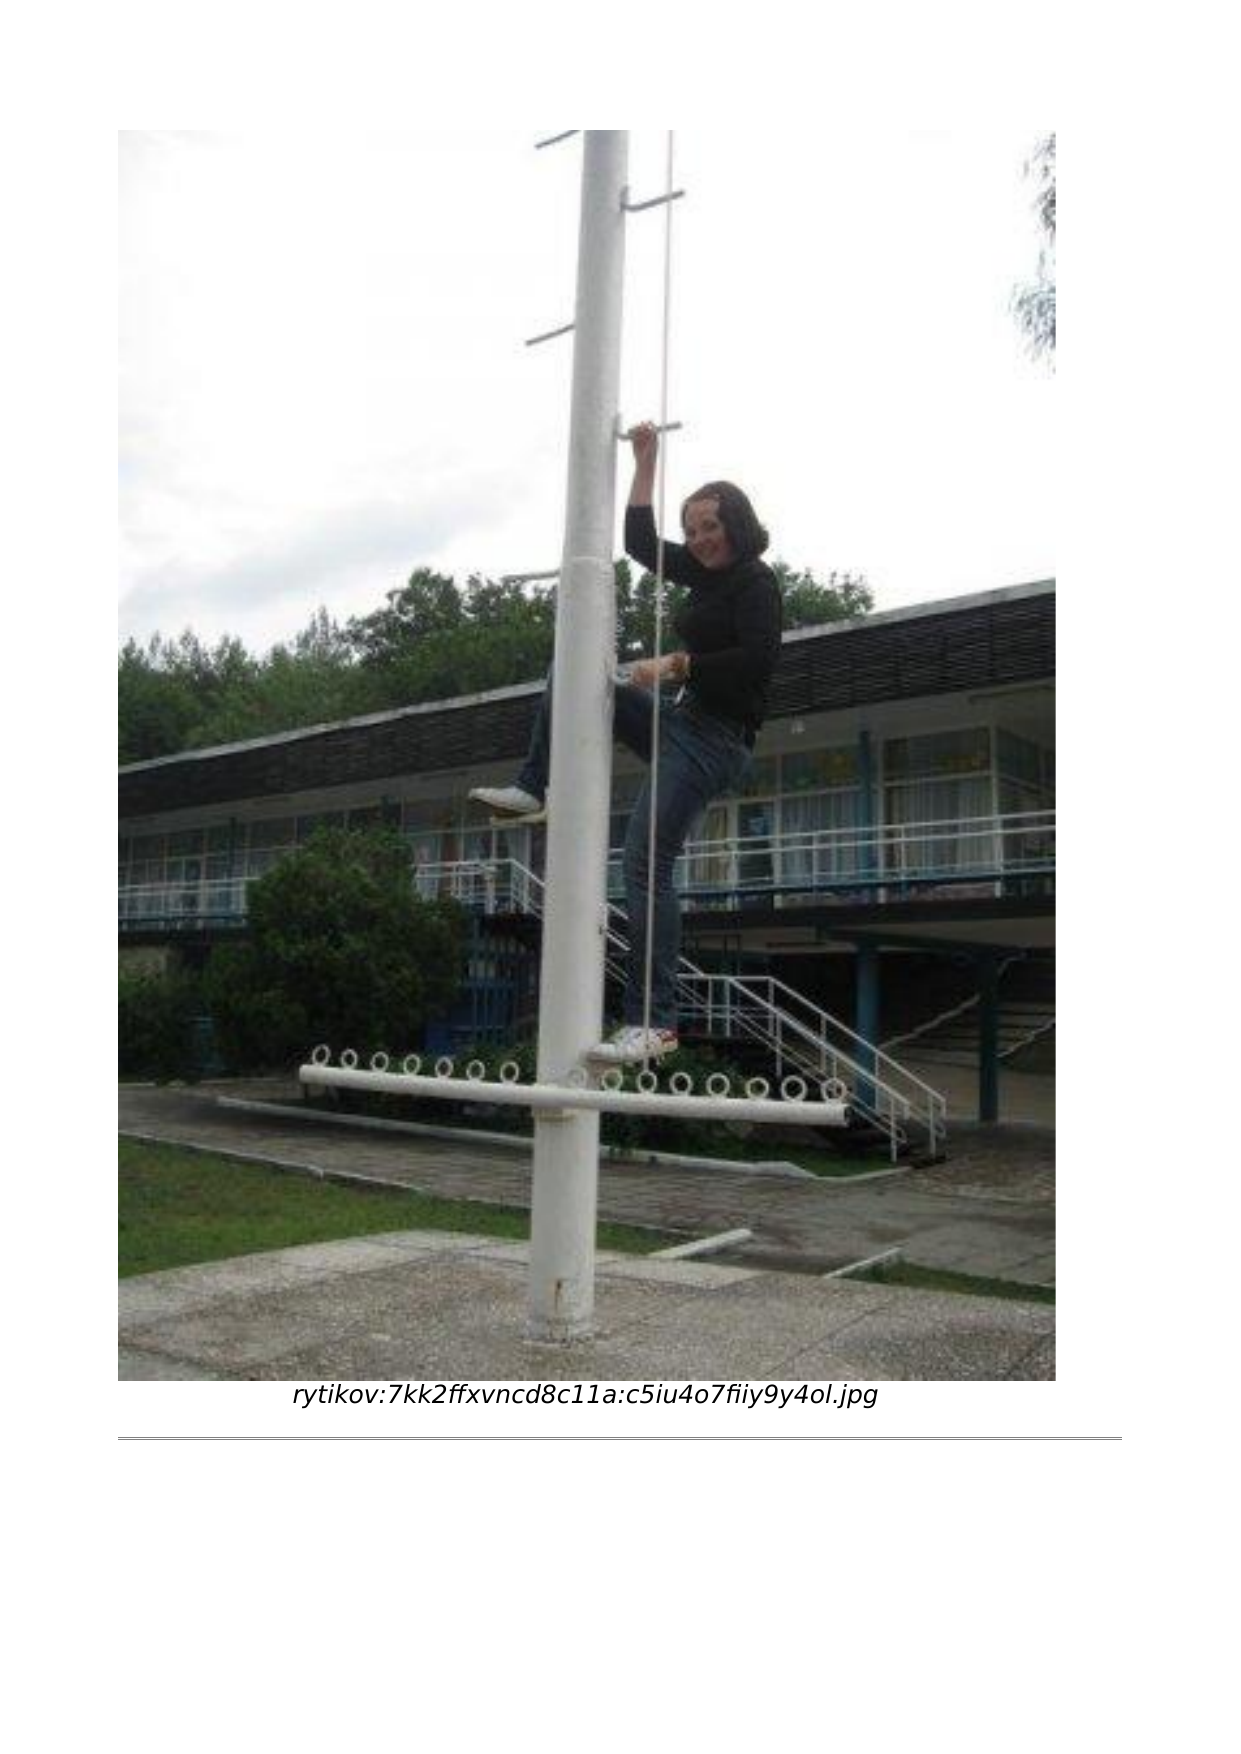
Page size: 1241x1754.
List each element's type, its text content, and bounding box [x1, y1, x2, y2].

picture [118, 130, 1056, 1381]
text rytikov:7kk2ffxvncd8c11a:c5iu4o7fiiy9y4ol.jpg [118, 1381, 1056, 1410]
